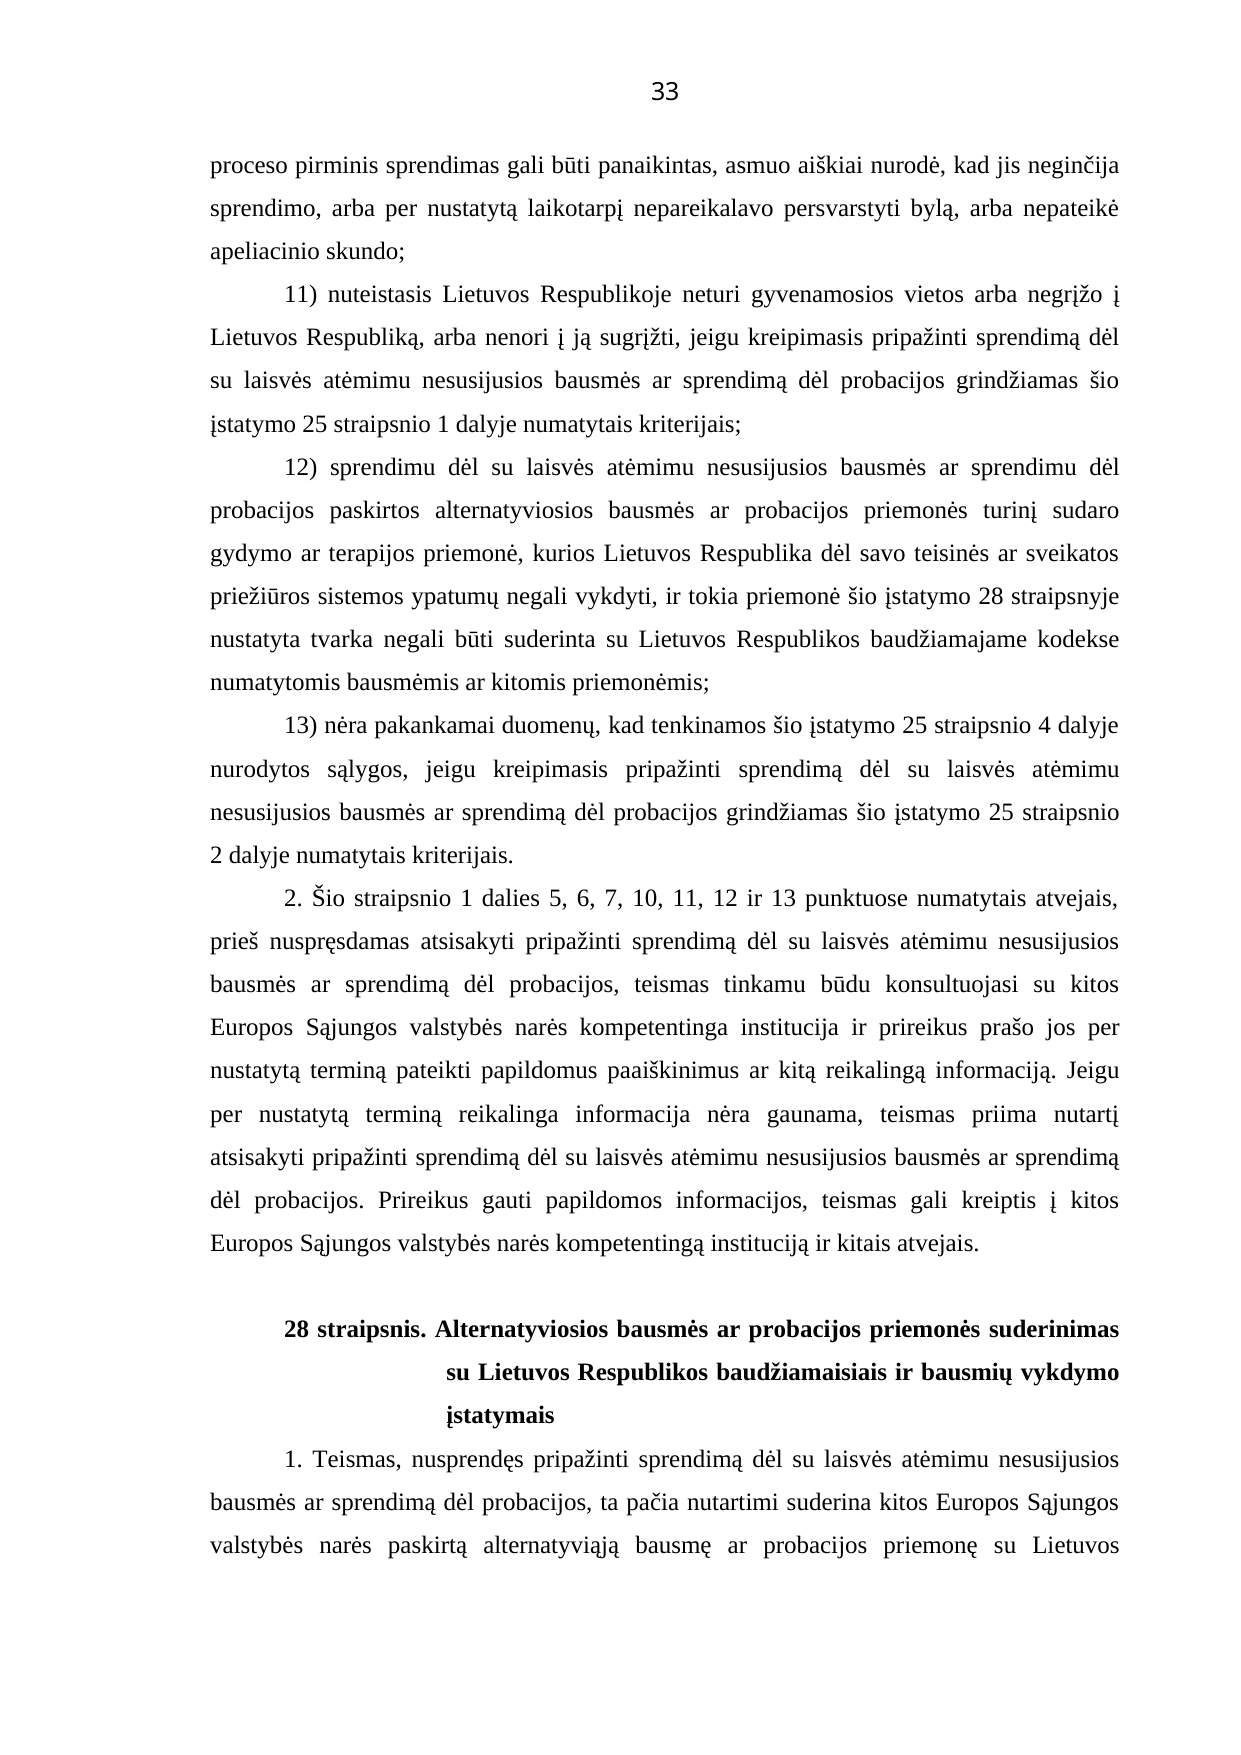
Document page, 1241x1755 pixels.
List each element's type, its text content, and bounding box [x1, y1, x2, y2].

text 28 straipsnis. Alternatyviosios bausmės ar probacijos priemonės suderinimas su Lietuvos Respublikos baudžiamaisiais ir bausmių vykdymo įstatymais [284, 1314, 1120, 1429]
text proceso pirminis sprendimas gali būti panaikintas, asmuo aiškiai nurodė, kad jis neginčija sprendimo, arba per nustatytą laikotarpį nepareikalavo persvarstyti bylą, arba nepateikė apeliacinio skundo; [210, 150, 1120, 265]
text 1. Teismas, nusprendęs pripažinti sprendimą dėl su laisvės atėmimu nesusijusios bausmės ar sprendimą dėl probacijos, ta pačia nutartimi suderina kitos Europos Sąjungos valstybės narės paskirtą alternatyviąją bausmę ar probacijos priemonę su Lietuvos [210, 1444, 1120, 1559]
text 11) nuteistasis Lietuvos Respublikoje neturi gyvenamosios vietos arba negrįžo į Lietuvos Respubliką, arba nenori į ją sugrįžti, jeigu kreipimasis pripažinti sprendimą dėl su laisvės atėmimu nesusijusios bausmės ar sprendimą dėl probacijos grindžiamas šio įstatymo 25 straipsnio 1 dalyje numatytais kriterijais; [210, 279, 1120, 437]
text 2. Šio straipsnio 1 dalies 5, 6, 7, 10, 11, 12 ir 13 punktuose numatytais atvejais, prieš nuspręsdamas atsisakyti pripažinti sprendimą dėl su laisvės atėmimu nesusijusios bausmės ar sprendimą dėl probacijos, teismas tinkamu būdu konsultuojasi su kitos Europos Sąjungos valstybės narės kompetentinga institucija ir prireikus prašo jos per nustatytą terminą pateikti papildomus paaiškinimus ar kitą reikalingą informaciją. Jeigu per nustatytą terminą reikalinga informacija nėra gaunama, teismas priima nutartį atsisakyti pripažinti sprendimą dėl su laisvės atėmimu nesusijusios bausmės ar sprendimą dėl probacijos. Prireikus gauti papildomos informacijos, teismas gali kreiptis į kitos Europos Sąjungos valstybės narės kompetentingą instituciją ir kitais atvejais. [210, 883, 1120, 1257]
text 13) nėra pakankamai duomenų, kad tenkinamos šio įstatymo 25 straipsnio 4 dalyje nurodytos sąlygos, jeigu kreipimasis pripažinti sprendimą dėl su laisvės atėmimu nesusijusios bausmės ar sprendimą dėl probacijos grindžiamas šio įstatymo 25 straipsnio 2 dalyje numatytais kriterijais. [210, 711, 1120, 869]
text 12) sprendimu dėl su laisvės atėmimu nesusijusios bausmės ar sprendimu dėl probacijos paskirtos alternatyviosios bausmės ar probacijos priemonės turinį sudaro gydymo ar terapijos priemonė, kurios Lietuvos Respublika dėl savo teisinės ar sveikatos priežiūros sistemos ypatumų negali vykdyti, ir tokia priemonė šio įstatymo 28 straipsnyje nustatyta tvarka negali būti suderinta su Lietuvos Respublikos baudžiamajame kodekse numatytomis bausmėmis ar kitomis priemonėmis; [210, 452, 1120, 696]
